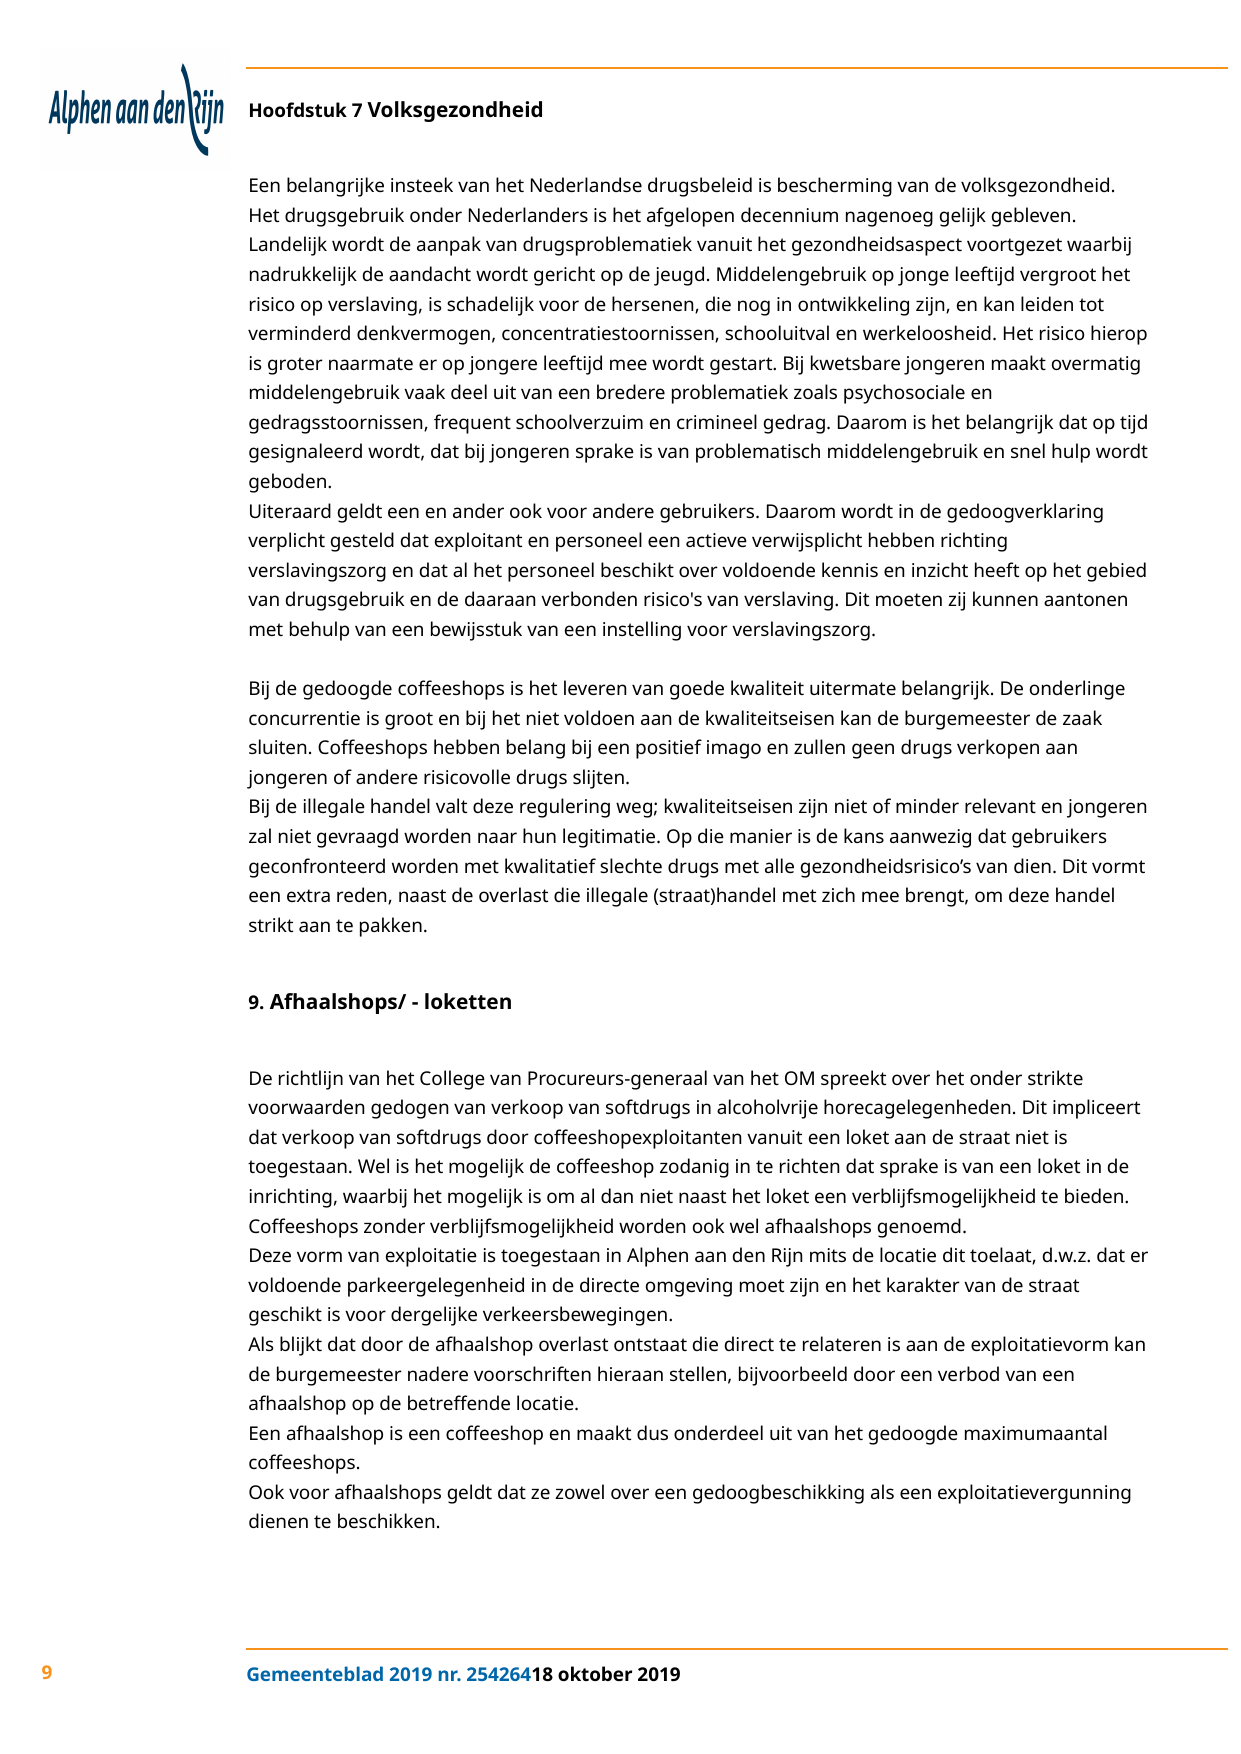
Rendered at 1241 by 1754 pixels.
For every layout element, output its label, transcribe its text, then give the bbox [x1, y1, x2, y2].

text Uiteraard geldt een en ander ook voor andere gebruikers. Daarom wordt in de gedoogverklaring verplicht gesteld dat exploitant en personeel een actieve verwijsplicht hebben richting verslavingszorg en dat al het personeel beschikt over voldoende kennis en inzicht heeft op het gebied van drugsgebruik en de daaraan verbonden risico's van verslaving. Dit moeten zij kunnen aantonen met behulp van een bewijsstuk van een instelling voor verslavingszorg. [248, 498, 1152, 642]
text Hoofdstuk 7 Volksgezondheid [248, 95, 1152, 123]
text Deze vorm van exploitatie is toegestaan in Alphen aan den Rijn mits de locatie dit toelaat, d.w.z. dat er voldoende parkeergelegenheid in de directe omgeving moet zijn en het karakter van de straat geschikt is voor dergelijke verkeersbewegingen. [248, 1242, 1152, 1327]
text Een afhaalshop is een coffeeshop en maakt dus onderdeel uit van het gedoogde maximumaantal coffeeshops. [248, 1420, 1152, 1475]
text Bij de illegale handel valt deze regulering weg; kwaliteitseisen zijn niet of minder relevant en jongeren zal niet gevraagd worden naar hun legitimatie. Op die manier is de kans aanwezig dat gebruikers geconfronteerd worden met kwalitatief slechte drugs met alle gezondheidsrisico’s van dien. Dit vormt een extra reden, naast de overlast die illegale (straat)handel met zich mee brengt, om deze handel strikt aan te pakken. [248, 794, 1152, 938]
text Bij de gedoogde coffeeshops is het leveren van goede kwaliteit uitermate belangrijk. De onderlinge concurrentie is groot en bij het niet voldoen aan de kwaliteitseisen kan de burgemeester de zaak sluiten. Coffeeshops hebben belang bij een positief imago en zullen geen drugs verkopen aan jongeren of andere risicovolle drugs slijten. [248, 675, 1152, 790]
picture [41, 47, 231, 172]
text Een belangrijke insteek van het Nederlandse drugsbeleid is bescherming van de volksgezondheid. Het drugsgebruik onder Nederlanders is het afgelopen decennium nagenoeg gelijk gebleven. [248, 172, 1152, 228]
text Landelijk wordt de aanpak van drugsproblematiek vanuit het gezondheidsaspect voortgezet waarbij nadrukkelijk de aandacht wordt gericht op de jeugd. Middelengebruik op jonge leeftijd vergroot het risico op verslaving, is schadelijk voor de hersenen, die nog in ontwikkeling zijn, en kan leiden tot verminderd denkvermogen, concentratiestoornissen, schooluitval en werkeloosheid. Het risico hierop is groter naarmate er op jongere leeftijd mee wordt gestart. Bij kwetsbare jongeren maakt overmatig middelengebruik vaak deel uit van een bredere problematiek zoals psychosociale en gedragsstoornissen, frequent schoolverzuim en crimineel gedrag. Daarom is het belangrijk dat op tijd gesignaleerd wordt, dat bij jongeren sprake is van problematisch middelengebruik en snel hulp wordt geboden. [248, 232, 1152, 494]
text Ook voor afhaalshops geldt dat ze zowel over een gedoogbeschikking als een exploitatievergunning dienen te beschikken. [248, 1479, 1152, 1534]
text De richtlijn van het College van Procureurs-generaal van het OM spreekt over het onder strikte voorwaarden gedogen van verkoop van softdrugs in alcoholvrije horecagelegenheden. Dit impliceert dat verkoop van softdrugs door coffeeshopexploitanten vanuit een loket aan de straat niet is toegestaan. Wel is het mogelijk de coffeeshop zodanig in te richten dat sprake is van een loket in de inrichting, waarbij het mogelijk is om al dan niet naast het loket een verblijfsmogelijkheid te bieden. Coffeeshops zonder verblijfsmogelijkheid worden ook wel afhaalshops genoemd. [248, 1065, 1152, 1239]
text Als blijkt dat door de afhaalshop overlast ontstaat die direct te relateren is aan de exploitatievorm kan de burgemeester nadere voorschriften hieraan stellen, bijvoorbeeld door een verbod van een afhaalshop op de betreffende locatie. [248, 1331, 1152, 1416]
text 9. Afhaalshops/ - loketten [248, 987, 1152, 1016]
